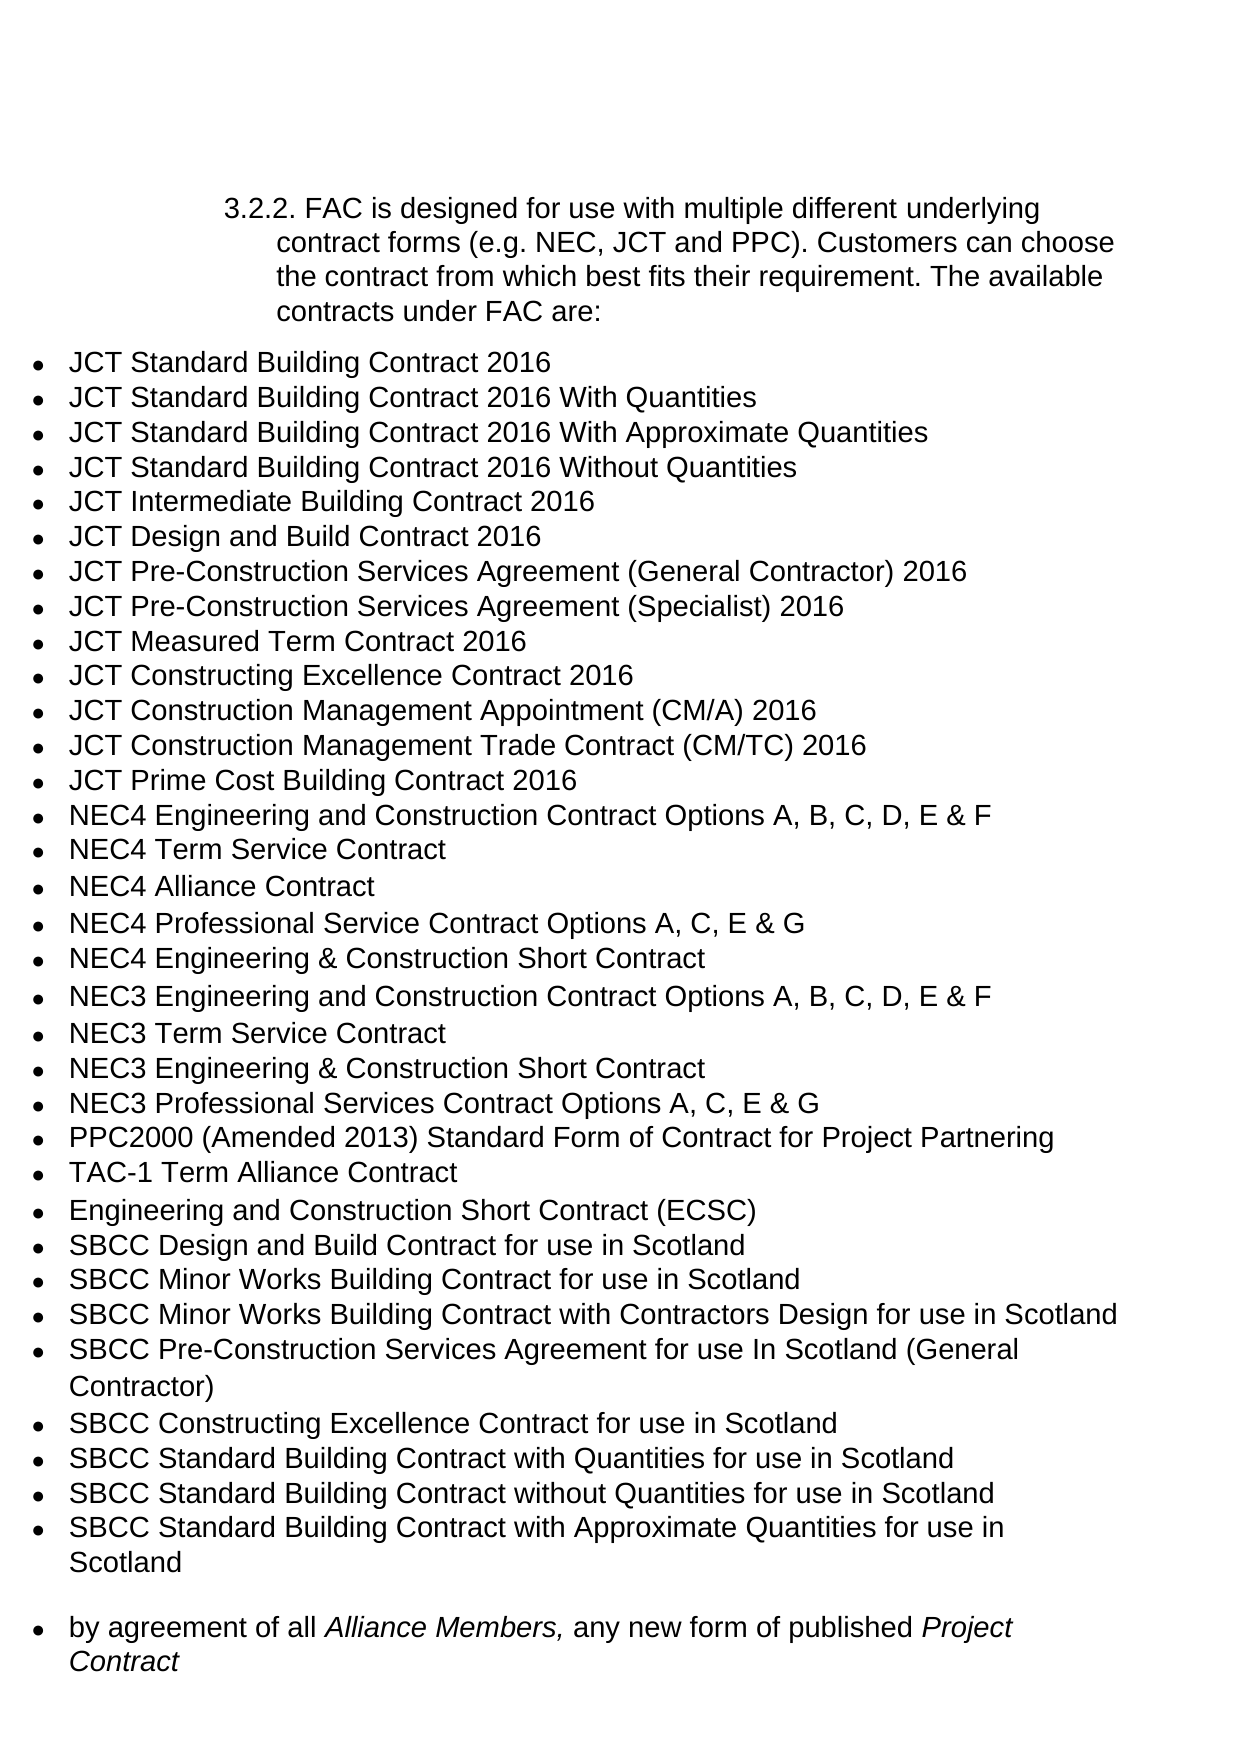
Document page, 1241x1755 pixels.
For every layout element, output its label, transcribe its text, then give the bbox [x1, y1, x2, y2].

list SBCC Design and Build Contract for use in Scotland [31, 1227, 1126, 1261]
list NEC3 Professional Services Contract Options A, C, E & G [31, 1086, 1126, 1119]
list NEC3 Engineering and Construction Contract Options A, B, C, D, E & F [31, 979, 1126, 1012]
list JCT Pre-Construction Services Agreement (Specialist) 2016 [31, 589, 1126, 622]
list JCT Prime Cost Building Contract 2016 [31, 763, 1126, 796]
list JCT Design and Build Contract 2016 [31, 519, 1126, 553]
list NEC3 Term Service Contract [31, 1016, 1126, 1050]
list NEC4 Engineering and Construction Contract Options A, B, C, D, E & F [31, 797, 1126, 831]
list NEC3 Engineering & Construction Short Contract [31, 1051, 1126, 1084]
list JCT Standard Building Contract 2016 With Quantities [31, 380, 1126, 414]
list JCT Measured Term Contract 2016 [31, 623, 1126, 657]
list SBCC Standard Building Contract with Quantities for use in Scotland [31, 1441, 1126, 1474]
list NEC4 Term Service Contract [31, 832, 1126, 866]
list PPC2000 (Amended 2013) Standard Form of Contract for Project Partnering [31, 1121, 1126, 1154]
list JCT Standard Building Contract 2016 [31, 345, 1126, 379]
list SBCC Pre-Construction Services Agreement for use In Scotland (General Contractor) [31, 1332, 1126, 1402]
list SBCC Minor Works Building Contract for use in Scotland [31, 1262, 1126, 1296]
list SBCC Standard Building Contract without Quantities for use in Scotland [31, 1476, 1126, 1509]
list JCT Construction Management Trade Contract (CM/TC) 2016 [31, 728, 1126, 762]
list by agreement of all Alliance Members, any new form of published Project Contract [31, 1610, 1126, 1678]
list JCT Standard Building Contract 2016 With Approximate Quantities [31, 415, 1126, 448]
list JCT Constructing Excellence Contract 2016 [31, 658, 1126, 692]
list NEC4 Professional Service Contract Options A, C, E & G [31, 907, 1126, 940]
list JCT Construction Management Appointment (CM/A) 2016 [31, 693, 1126, 727]
list SBCC Minor Works Building Contract with Contractors Design for use in Scotland [31, 1297, 1126, 1331]
list NEC4 Alliance Contract [31, 869, 1126, 903]
list TAC-1 Term Alliance Contract [31, 1155, 1126, 1189]
list JCT Intermediate Building Contract 2016 [31, 484, 1126, 518]
text 3.2.2. FAC is designed for use with multiple different underlying contract forms (e.g. NEC, JCT and PPC). Customers can choose the contract from which best fits their requirement. The available contracts under FAC are: [223, 191, 1126, 327]
list SBCC Standard Building Contract with Approximate Quantities for use in Scotland [31, 1511, 1126, 1578]
list NEC4 Engineering & Construction Short Contract [31, 941, 1126, 975]
list SBCC Constructing Excellence Contract for use in Scotland [31, 1406, 1126, 1440]
list JCT Pre-Construction Services Agreement (General Contractor) 2016 [31, 554, 1126, 588]
list JCT Standard Building Contract 2016 Without Quantities [31, 449, 1126, 483]
list Engineering and Construction Short Contract (ECSC) [31, 1193, 1126, 1226]
